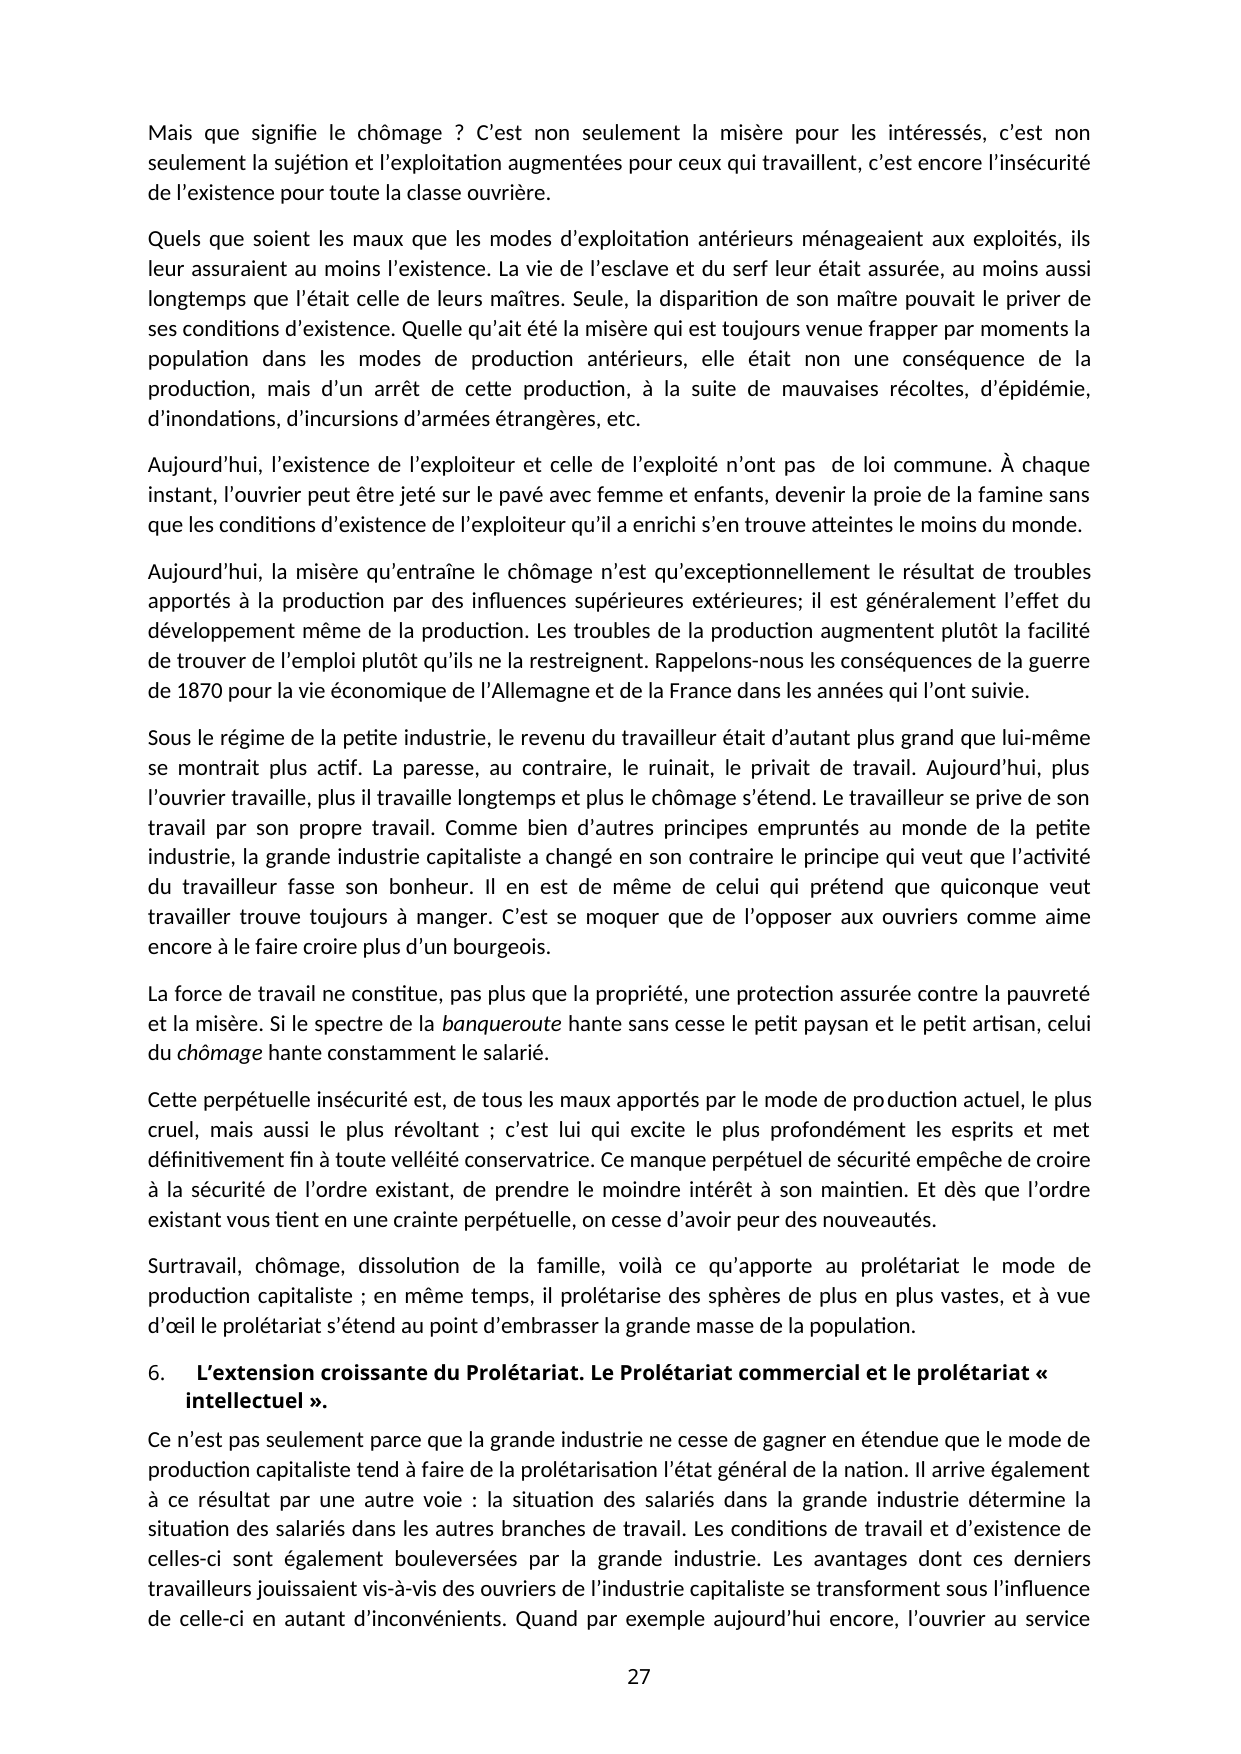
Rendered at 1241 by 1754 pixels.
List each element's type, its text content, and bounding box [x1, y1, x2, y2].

text Aujourd’hui, l’existence de l’exploiteur et celle de l’exploité n’ont pas de loi commune. À chaque instant, l’ouvrier peut être jeté sur le pavé avec femme et enfants, devenir la proie de la famine sans que les conditions d’existence de l’exploiteur qu’il a enrichi s’en trouve atteintes le moins du monde. [148, 450, 1093, 538]
text Mais que signifie le chômage ? C’est non seulement la misère pour les intéressés, c’est non seulement la sujétion et l’exploitation augmentées pour ceux qui travaillent, c’est encore l’insécurité de l’existence pour toute la classe ouvrière. [148, 118, 1093, 206]
text Cette perpétuelle insécurité est, de tous les maux apportés par le mode de pro­duction actuel, le plus cruel, mais aussi le plus révoltant ; c’est lui qui excite le plus profondément les esprits et met définitivement fin à toute velléité conservatrice. Ce manque perpétuel de sécurité empêche de croire à la sécurité de l’ordre existant, de prendre le moindre intérêt à son maintien. Et dès que l’ordre existant vous tient en une crainte perpétuelle, on cesse d’avoir peur des nouveautés. [148, 1085, 1093, 1233]
text Surtravail, chômage, dissolution de la famille, voilà ce qu’apporte au prolétariat le mode de production capitaliste ; en même temps, il prolétarise des sphères de plus en plus vastes, et à vue d’œil le prolétariat s’étend au point d’embrasser la grande masse de la population. [148, 1251, 1093, 1339]
subtitle L’extension croissante du Prolétariat. Le Prolétariat commercial et le prolétariat « intellectuel ». [148, 1358, 1093, 1414]
text Ce n’est pas seulement parce que la grande industrie ne cesse de gagner en étendue que le mode de production capitaliste tend à faire de la prolétarisation l’état général de la nation. Il arrive également à ce résultat par une autre voie : la situation des salariés dans la grande industrie détermine la situation des salariés dans les autres branches de travail. Les conditions de travail et d’existence de celles-ci sont égale­ment bouleversées par la grande industrie. Les avantages dont ces derniers travail­leurs jouissaient vis-à-vis des ouvriers de l’industrie capitaliste se transforment sous l’influence de celle-ci en autant d’inconvénients. Quand par exemple aujourd’hui encore, l’ouvrier au service [148, 1425, 1093, 1632]
text Quels que soient les maux que les modes d’exploitation antérieurs ménageaient aux exploités, ils leur assuraient au moins l’existence. La vie de l’esclave et du serf leur était assurée, au moins aussi longtemps que l’était celle de leurs maîtres. Seule, la disparition de son maître pouvait le priver de ses conditions d’existence. Quelle qu’ait été la misère qui est toujours venue frapper par moments la population dans les modes de production antérieurs, elle était non une conséquence de la production, mais d’un arrêt de cette production, à la suite de mauvaises récoltes, d’épidémie, d’inondations, d’incursions d’armées étrangères, etc. [148, 224, 1093, 432]
text Aujourd’hui, la misère qu’entraîne le chômage n’est qu’exceptionnellement le résultat de troubles apportés à la production par des influences supérieures extérieures; il est généralement l’effet du développement même de la production. Les troubles de la production augmentent plutôt la facilité de trouver de l’emploi plutôt qu’ils ne la restreignent. Rappelons-nous les conséquences de la guerre de 1870 pour la vie économique de l’Allemagne et de la France dans les années qui l’ont suivie. [148, 557, 1093, 704]
text La force de travail ne constitue, pas plus que la propriété, une protection assurée contre la pauvreté et la misère. Si le spectre de la banqueroute hante sans cesse le petit paysan et le petit artisan, celui du chômage hante constamment le salarié. [148, 979, 1093, 1067]
text Sous le régime de la petite industrie, le revenu du travailleur était d’autant plus grand que lui-même se montrait plus actif. La paresse, au contraire, le ruinait, le privait de travail. Aujourd’hui, plus l’ouvrier travaille, plus il travaille longtemps et plus le chômage s’étend. Le travailleur se prive de son travail par son propre travail. Comme bien d’autres principes empruntés au monde de la petite industrie, la grande industrie capitaliste a changé en son contraire le principe qui veut que l’activité du travailleur fasse son bonheur. Il en est de même de celui qui prétend que quiconque veut travailler trouve toujours à manger. C’est se moquer que de l’opposer aux ouvriers comme aime encore à le faire croire plus d’un bourgeois. [148, 723, 1093, 960]
